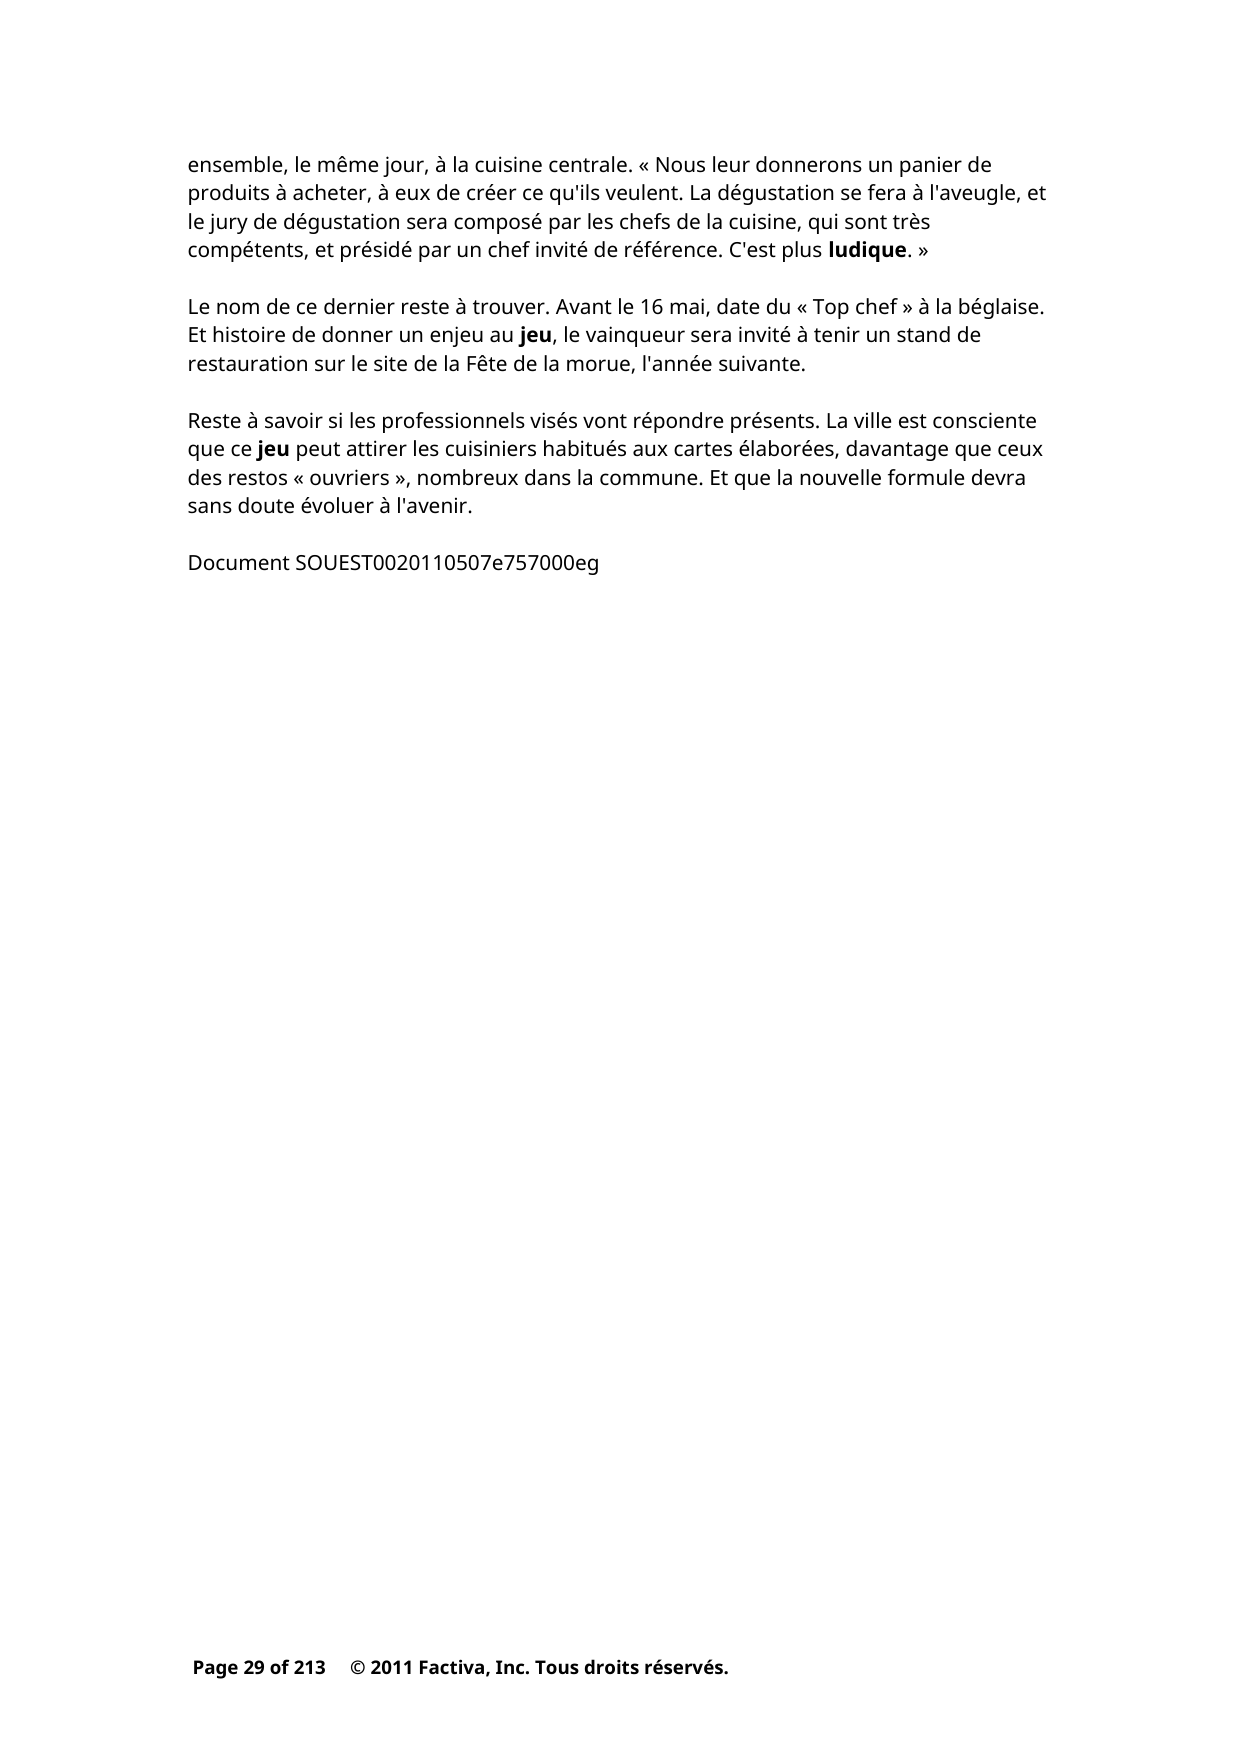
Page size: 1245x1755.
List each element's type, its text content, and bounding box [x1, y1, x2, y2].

text ensemble, le même jour, à la cuisine centrale. « Nous leur donnerons un panier de produits à acheter, à eux de créer ce qu'ils veulent. La dégustation se fera à l'aveugle, et le jury de dégustation sera composé par les chefs de la cuisine, qui sont très compétents, et présidé par un chef invité de référence. C'est plus ludique. » [187, 150, 1057, 264]
text Le nom de ce dernier reste à trouver. Avant le 16 mai, date du « Top chef » à la béglaise. Et histoire de donner un enjeu au jeu, le vainqueur sera invité à tenir un stand de restauration sur le site de la Fête de la morue, l'année suivante. [187, 292, 1057, 377]
text Reste à savoir si les professionnels visés vont répondre présents. La ville est consciente que ce jeu peut attirer les cuisiniers habitués aux cartes élaborées, davantage que ceux des restos « ouvriers », nombreux dans la commune. Et que la nouvelle formule devra sans doute évoluer à l'avenir. [187, 406, 1057, 520]
text Document SOUEST0020110507e757000eg [187, 548, 1057, 577]
